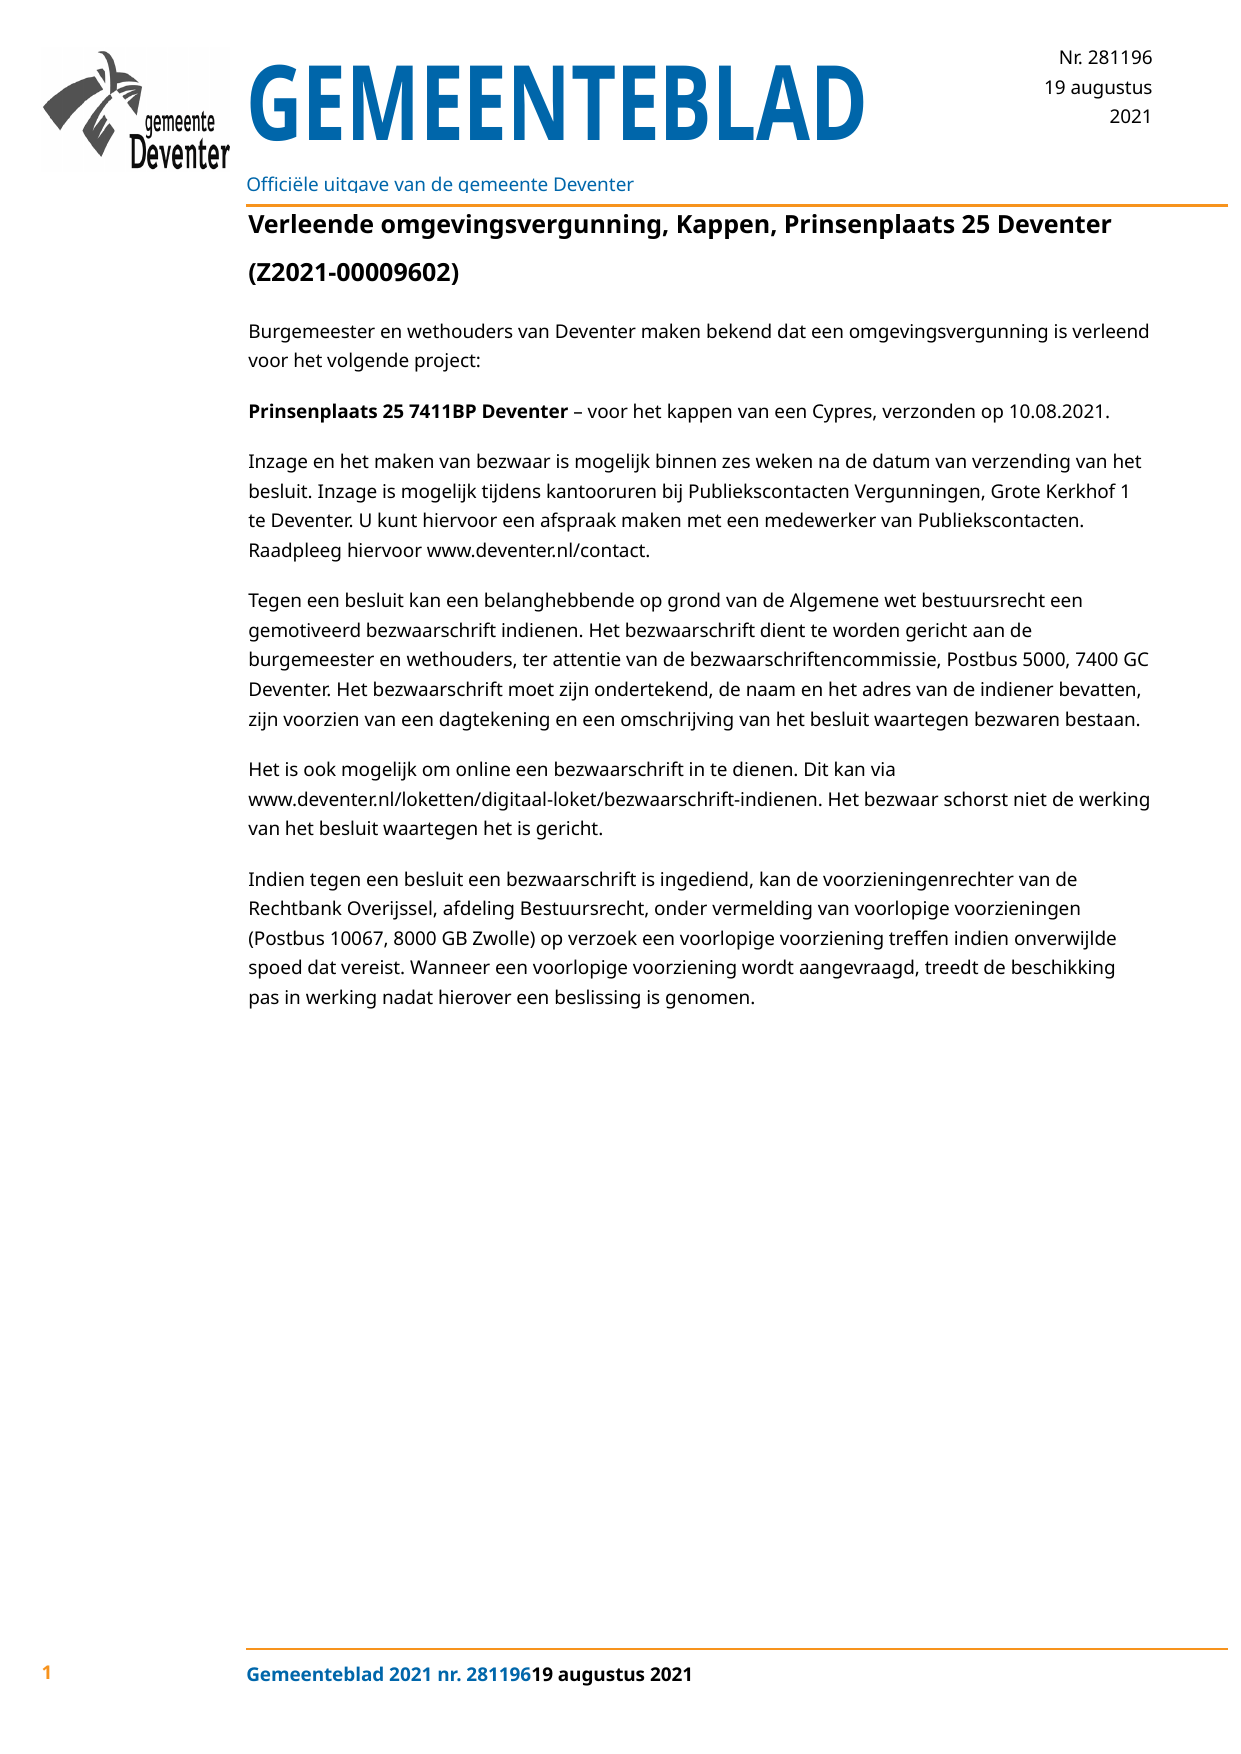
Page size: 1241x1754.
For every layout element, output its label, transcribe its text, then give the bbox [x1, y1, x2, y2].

text Het is ook mogelijk om online een bezwaarschrift in te dienen. Dit kan via www.deventer.nl/loketten/digitaal-loket/bezwaarschrift-indienen. Het bezwaar schorst niet de werking van het besluit waartegen het is gericht. [248, 756, 1152, 841]
text Inzage en het maken van bezwaar is mogelijk binnen zes weken na de datum van verzending van het besluit. Inzage is mogelijk tijdens kantooruren bij Publiekscontacten Vergunningen, Grote Kerkhof 1 te Deventer. U kunt hiervoor een afspraak maken met een medewerker van Publiekscontacten. Raadpleeg hiervoor www.deventer.nl/contact. [248, 448, 1152, 563]
picture [41, 47, 231, 172]
text Indien tegen een besluit een bezwaarschrift is ingediend, kan de voorzieningenrechter van de Rechtbank Overijssel, afdeling Bestuursrecht, onder vermelding van voorlopige voorzieningen (Postbus 10067, 8000 GB Zwolle) op verzoek een voorlopige voorziening treffen indien onverwijlde spoed dat vereist. Wanneer een voorlopige voorziening wordt aangevraagd, treedt de beschikking pas in werking nadat hierover een beslissing is genomen. [248, 866, 1152, 1010]
text Tegen een besluit kan een belanghebbende op grond van de Algemene wet bestuursrecht een gemotiveerd bezwaarschrift indienen. Het bezwaarschrift dient te worden gericht aan de burgemeester en wethouders, ter attentie van de bezwaarschriftencommissie, Postbus 5000, 7400 GC Deventer. Het bezwaarschrift moet zijn ondertekend, de naam en het adres van de indiener bevatten, zijn voorzien van een dagtekening en een omschrijving van het besluit waartegen bezwaren bestaan. [248, 587, 1152, 732]
text Verleende omgevingsvergunning, Kappen, Prinsenplaats 25 Deventer (Z2021-00009602) [248, 207, 1152, 288]
text Prinsenplaats 25 7411BP Deventer – voor het kappen van een Cypres, verzonden op 10.08.2021. [248, 398, 1152, 424]
text Burgemeester en wethouders van Deventer maken bekend dat een omgevingsvergunning is verleend voor het volgende project: [248, 318, 1152, 373]
